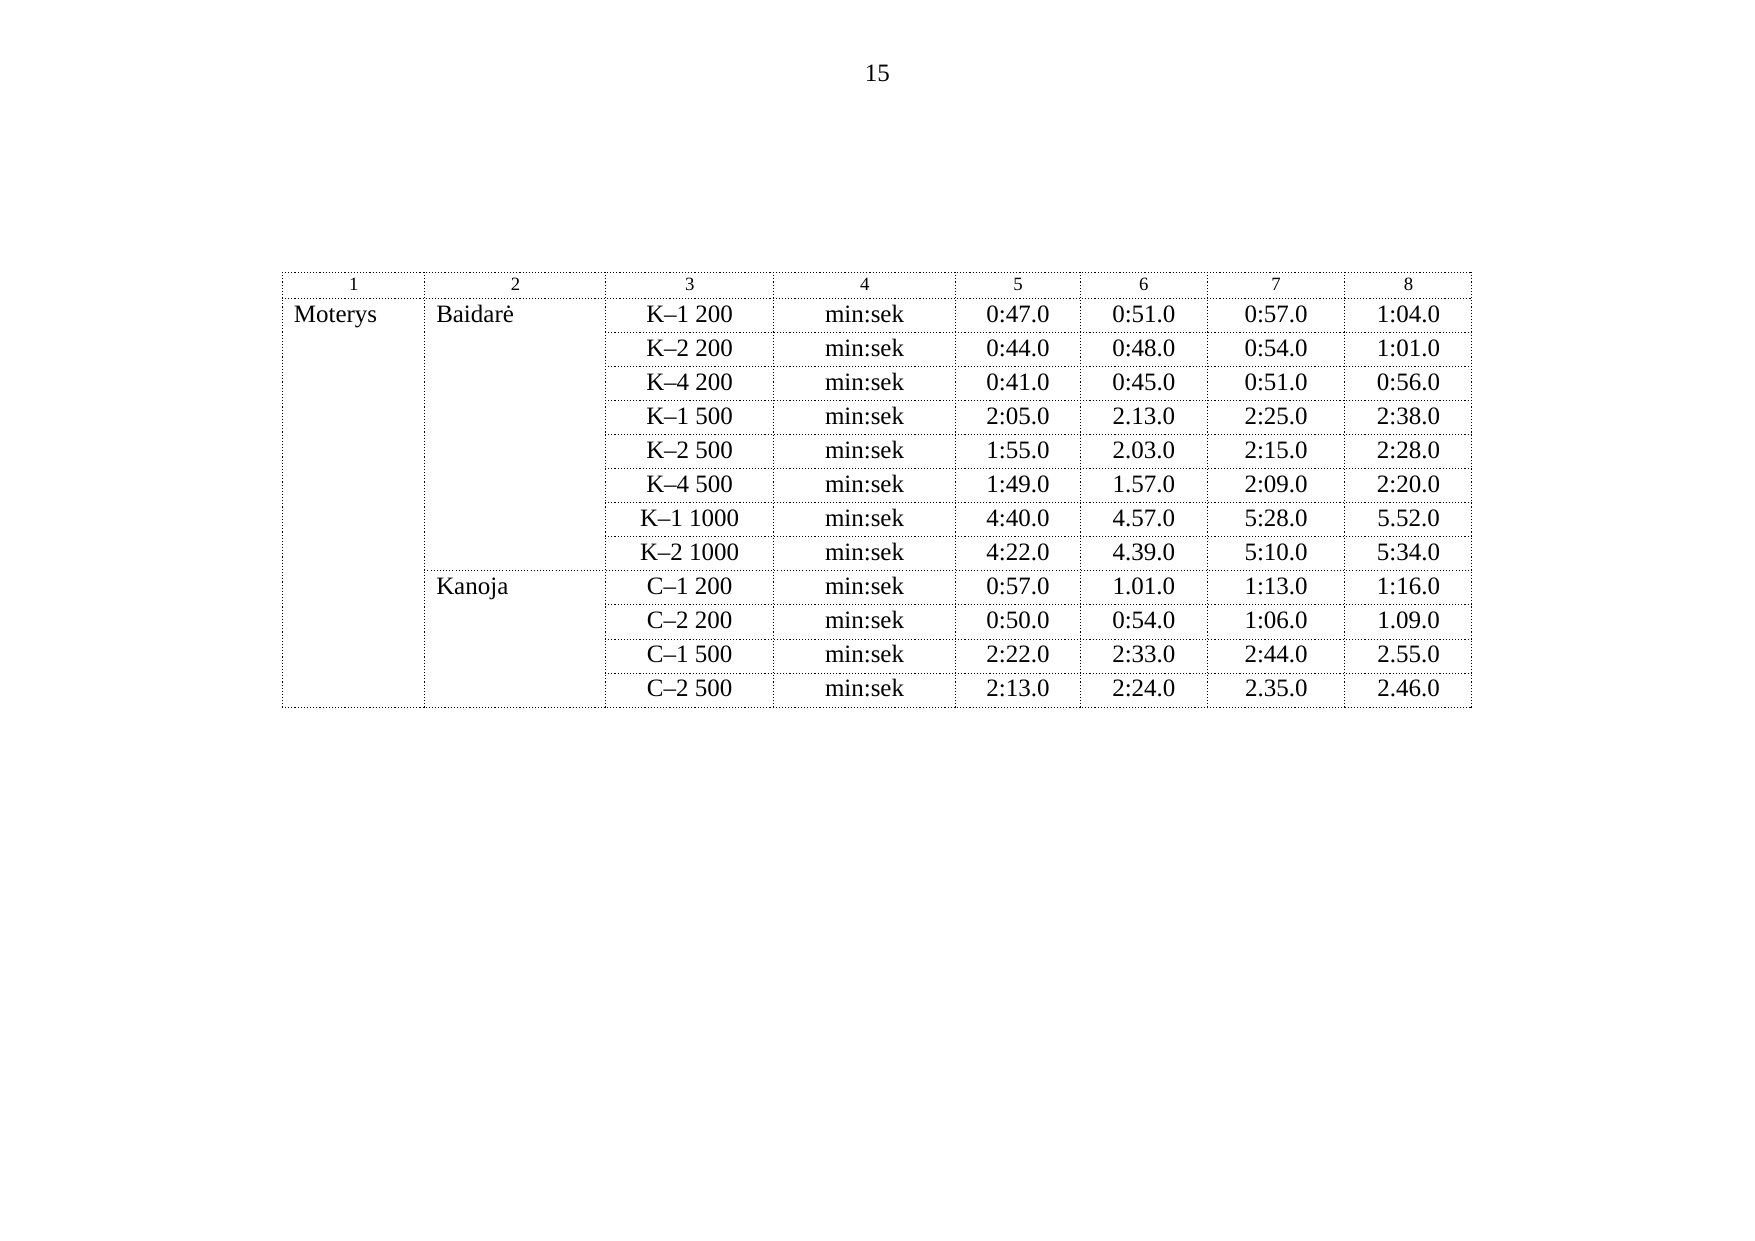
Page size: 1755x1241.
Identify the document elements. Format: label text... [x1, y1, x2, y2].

table_cell 4:22.0 [955, 536, 1080, 570]
table_cell 2:33.0 [1080, 639, 1207, 672]
table_cell K–2 500 [606, 434, 773, 468]
table_cell 0:48.0 [1080, 332, 1207, 366]
table_cell 1.09.0 [1345, 604, 1472, 638]
table_header 4 [773, 272, 955, 298]
table_header 2 [425, 272, 606, 298]
table_cell K–1 500 [606, 400, 773, 434]
table_header 1 [283, 272, 425, 298]
table_cell 1:55.0 [955, 434, 1080, 468]
table_cell 1:13.0 [1207, 570, 1345, 604]
table_cell 2:25.0 [1207, 400, 1345, 434]
table_cell 0:44.0 [955, 332, 1080, 366]
table_cell min:sek [773, 298, 955, 332]
table_cell 0:57.0 [955, 570, 1080, 604]
table_cell K–2 200 [606, 332, 773, 366]
table_cell 0:50.0 [955, 604, 1080, 638]
table_cell 2.46.0 [1345, 673, 1472, 707]
table_cell 1.57.0 [1080, 468, 1207, 502]
table_cell 0:51.0 [1207, 366, 1345, 400]
table_cell K–1 1000 [606, 502, 773, 536]
table_cell K–1 200 [606, 298, 773, 332]
table_header 6 [1080, 272, 1207, 298]
table_cell 4.39.0 [1080, 536, 1207, 570]
table_cell C–1 500 [606, 639, 773, 672]
table_cell min:sek [773, 502, 955, 536]
table_cell 0:51.0 [1080, 298, 1207, 332]
table_cell 2.13.0 [1080, 400, 1207, 434]
table_header 5 [955, 272, 1080, 298]
table_cell 0:57.0 [1207, 298, 1345, 332]
table_cell min:sek [773, 604, 955, 638]
table_cell 2:44.0 [1207, 639, 1345, 672]
table_cell 0:54.0 [1207, 332, 1345, 366]
table_cell 1:01.0 [1345, 332, 1472, 366]
table_cell 2:24.0 [1080, 673, 1207, 707]
table_cell min:sek [773, 673, 955, 707]
table_cell 2:05.0 [955, 400, 1080, 434]
table_cell 2:15.0 [1207, 434, 1345, 468]
table_cell 1.01.0 [1080, 570, 1207, 604]
table_cell 2.35.0 [1207, 673, 1345, 707]
table_header 3 [606, 272, 773, 298]
table_cell 0:45.0 [1080, 366, 1207, 400]
table_cell C–2 200 [606, 604, 773, 638]
table_cell 1:16.0 [1345, 570, 1472, 604]
table_cell K–4 500 [606, 468, 773, 502]
table_cell min:sek [773, 639, 955, 672]
table_cell K–2 1000 [606, 536, 773, 570]
table_cell 5.52.0 [1345, 502, 1472, 536]
table_cell min:sek [773, 434, 955, 468]
table_cell min:sek [773, 536, 955, 570]
table_cell 2:22.0 [955, 639, 1080, 672]
table_cell 1:04.0 [1345, 298, 1472, 332]
table_cell C–1 200 [606, 570, 773, 604]
table_cell 0:47.0 [955, 298, 1080, 332]
table_cell 2:38.0 [1345, 400, 1472, 434]
table_cell Baidarė [425, 298, 606, 570]
table_cell 0:54.0 [1080, 604, 1207, 638]
table_cell 5:34.0 [1345, 536, 1472, 570]
table_cell min:sek [773, 468, 955, 502]
table_cell 2.55.0 [1345, 639, 1472, 672]
table_cell 4:40.0 [955, 502, 1080, 536]
table_cell Kanoja [425, 570, 606, 707]
table_cell Moterys [283, 298, 425, 707]
table_cell 1:49.0 [955, 468, 1080, 502]
table_cell 2:09.0 [1207, 468, 1345, 502]
table_cell min:sek [773, 400, 955, 434]
table_cell 2:13.0 [955, 673, 1080, 707]
table_cell 2.03.0 [1080, 434, 1207, 468]
table_cell 0:56.0 [1345, 366, 1472, 400]
table_cell 2:28.0 [1345, 434, 1472, 468]
table_cell 2:20.0 [1345, 468, 1472, 502]
table_header 8 [1345, 272, 1472, 298]
table_cell 5:10.0 [1207, 536, 1345, 570]
table_header 7 [1207, 272, 1345, 298]
table_cell C–2 500 [606, 673, 773, 707]
table_cell min:sek [773, 332, 955, 366]
table_cell 5:28.0 [1207, 502, 1345, 536]
table_cell 4.57.0 [1080, 502, 1207, 536]
table_cell min:sek [773, 366, 955, 400]
table_cell K–4 200 [606, 366, 773, 400]
table_cell 0:41.0 [955, 366, 1080, 400]
table_cell min:sek [773, 570, 955, 604]
table_cell 1:06.0 [1207, 604, 1345, 638]
